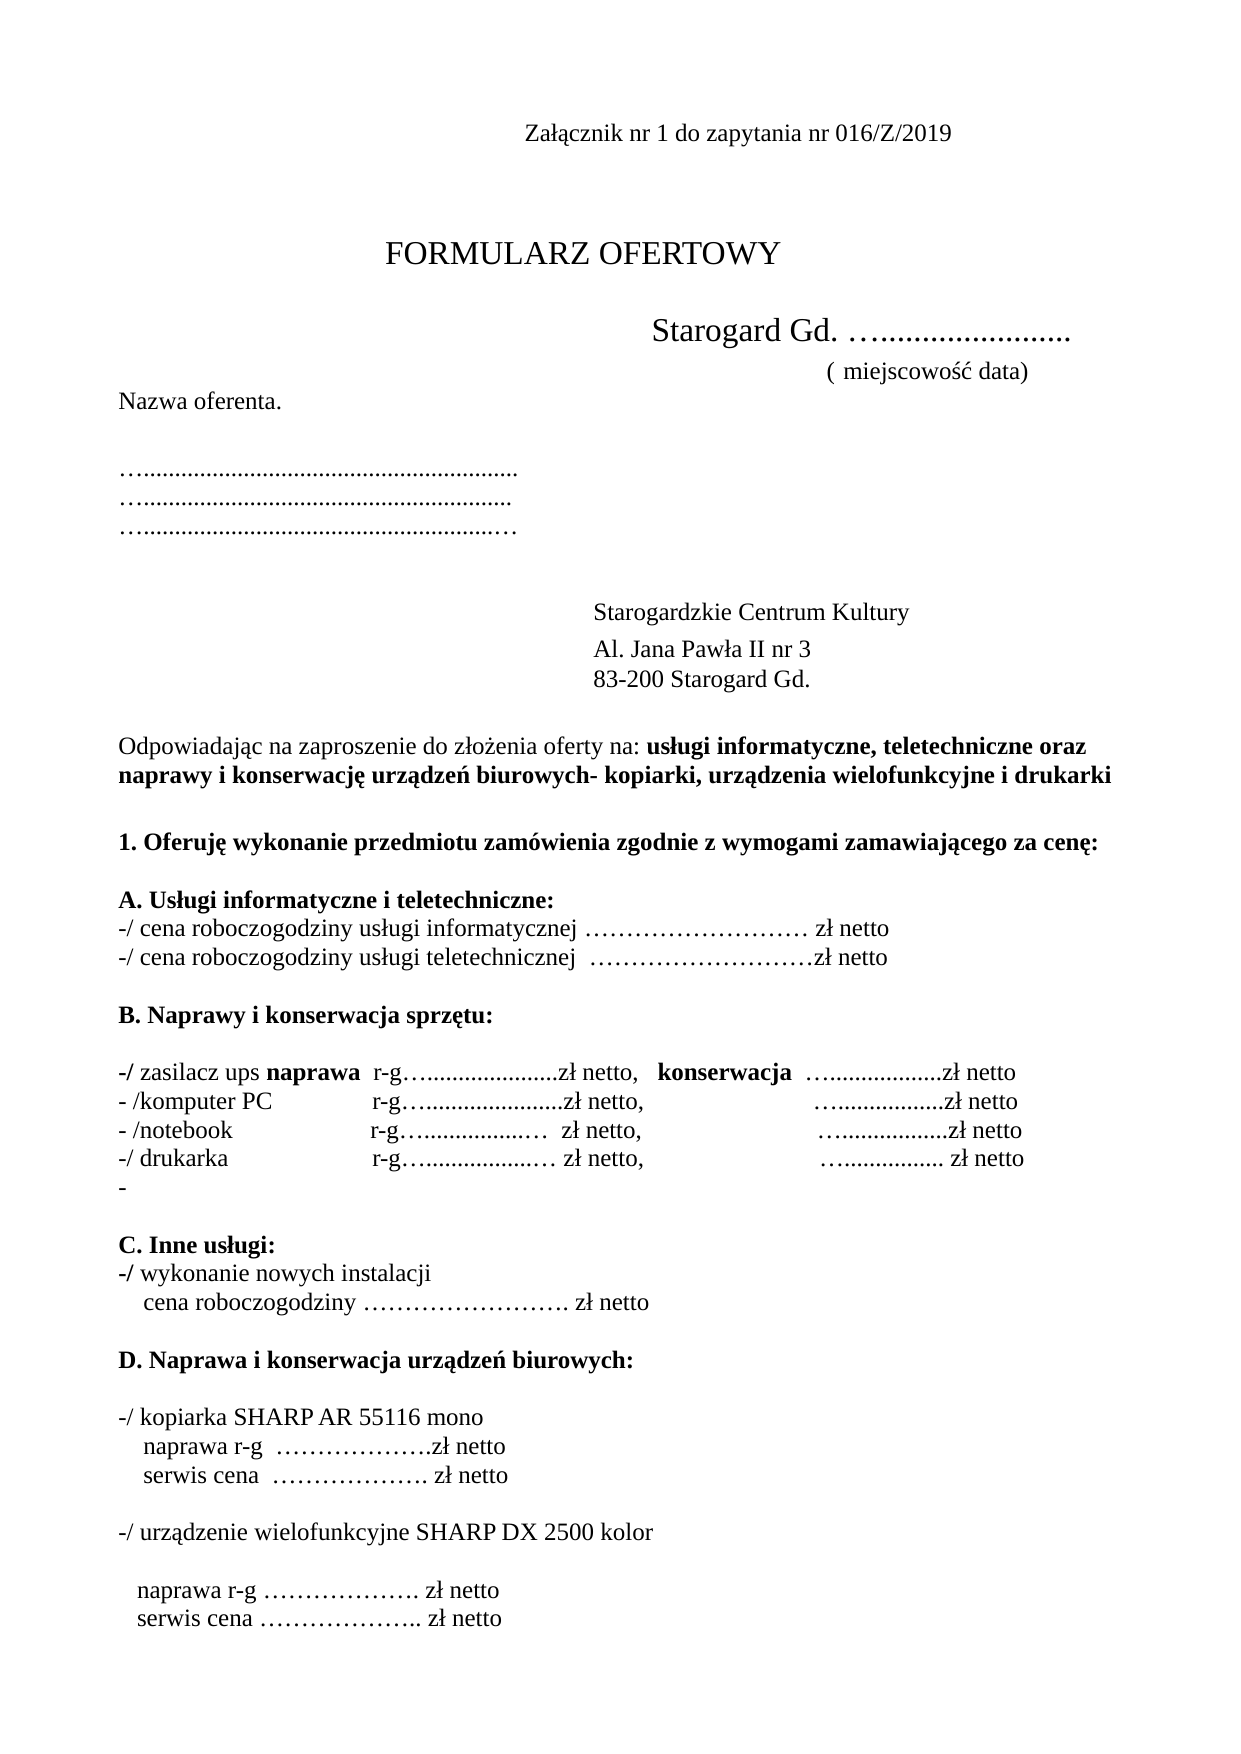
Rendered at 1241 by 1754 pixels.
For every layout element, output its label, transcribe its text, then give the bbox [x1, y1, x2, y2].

text …........................................................… [118, 511, 1122, 540]
text …........................................................... [118, 482, 1122, 511]
text Załącznik nr 1 do zapytania nr 016/Z/2019 [118, 118, 1122, 147]
text 83-200 Starogard Gd. [118, 664, 1122, 693]
text -/ cena roboczogodziny usługi informatycznej ……………………… zł netto [118, 913, 1122, 942]
text -/ wykonanie nowych instalacji [118, 1258, 1122, 1287]
text 1. Oferuję wykonanie przedmiotu zamówienia zgodnie z wymogami zamawiającego za cenę: [118, 827, 1122, 856]
text ( miejscowość data) [118, 348, 1122, 386]
text -/ cena roboczogodziny usługi teletechnicznej ………………………zł netto [118, 942, 1122, 971]
text Starogard Gd. …....................... [118, 310, 1122, 348]
text -/ drukarka r-g….................… zł netto, …................ zł netto [118, 1143, 1122, 1172]
text Nazwa oferenta. [118, 386, 1122, 415]
text serwis cena ……………….. zł netto [118, 1603, 1122, 1632]
text -/ urządzenie wielofunkcyjne SHARP DX 2500 kolor [118, 1517, 1122, 1546]
text cena roboczogodziny ……………………. zł netto [118, 1287, 1122, 1316]
text Odpowiadając na zaproszenie do złożenia oferty na: usługi informatyczne, teletechniczne oraz naprawy i konserwację urządzeń biurowych- kopiarki, urządzenia wielofunkcyjne i drukarki [118, 731, 1122, 789]
text - /notebook r-g…................… zł netto, ….................zł netto [118, 1115, 1122, 1143]
text A. Usługi informatyczne i teletechniczne: [118, 885, 1122, 913]
text - [118, 1172, 1122, 1201]
text Starogardzkie Centrum Kultury [118, 597, 1122, 626]
text …............................................................ [118, 453, 1122, 482]
text D. Naprawa i konserwacja urządzeń biurowych: [118, 1345, 1122, 1373]
text -/ kopiarka SHARP AR 55116 mono [118, 1402, 1122, 1431]
text C. Inne usługi: [118, 1230, 1122, 1258]
text naprawa r-g ……………….zł netto [118, 1431, 1122, 1460]
text - /komputer PC r-g…......................zł netto, ….................zł netto [118, 1086, 1122, 1115]
text -/ zasilacz ups naprawa r-g….....................zł netto, konserwacja …..................zł netto [118, 1057, 1122, 1086]
text Al. Jana Pawła II nr 3 [118, 626, 1122, 664]
text naprawa r-g ………………. zł netto [118, 1575, 1122, 1603]
text serwis cena ………………. zł netto [118, 1460, 1122, 1488]
text FORMULARZ OFERTOWY [118, 233, 1122, 271]
text B. Naprawy i konserwacja sprzętu: [118, 1000, 1122, 1028]
